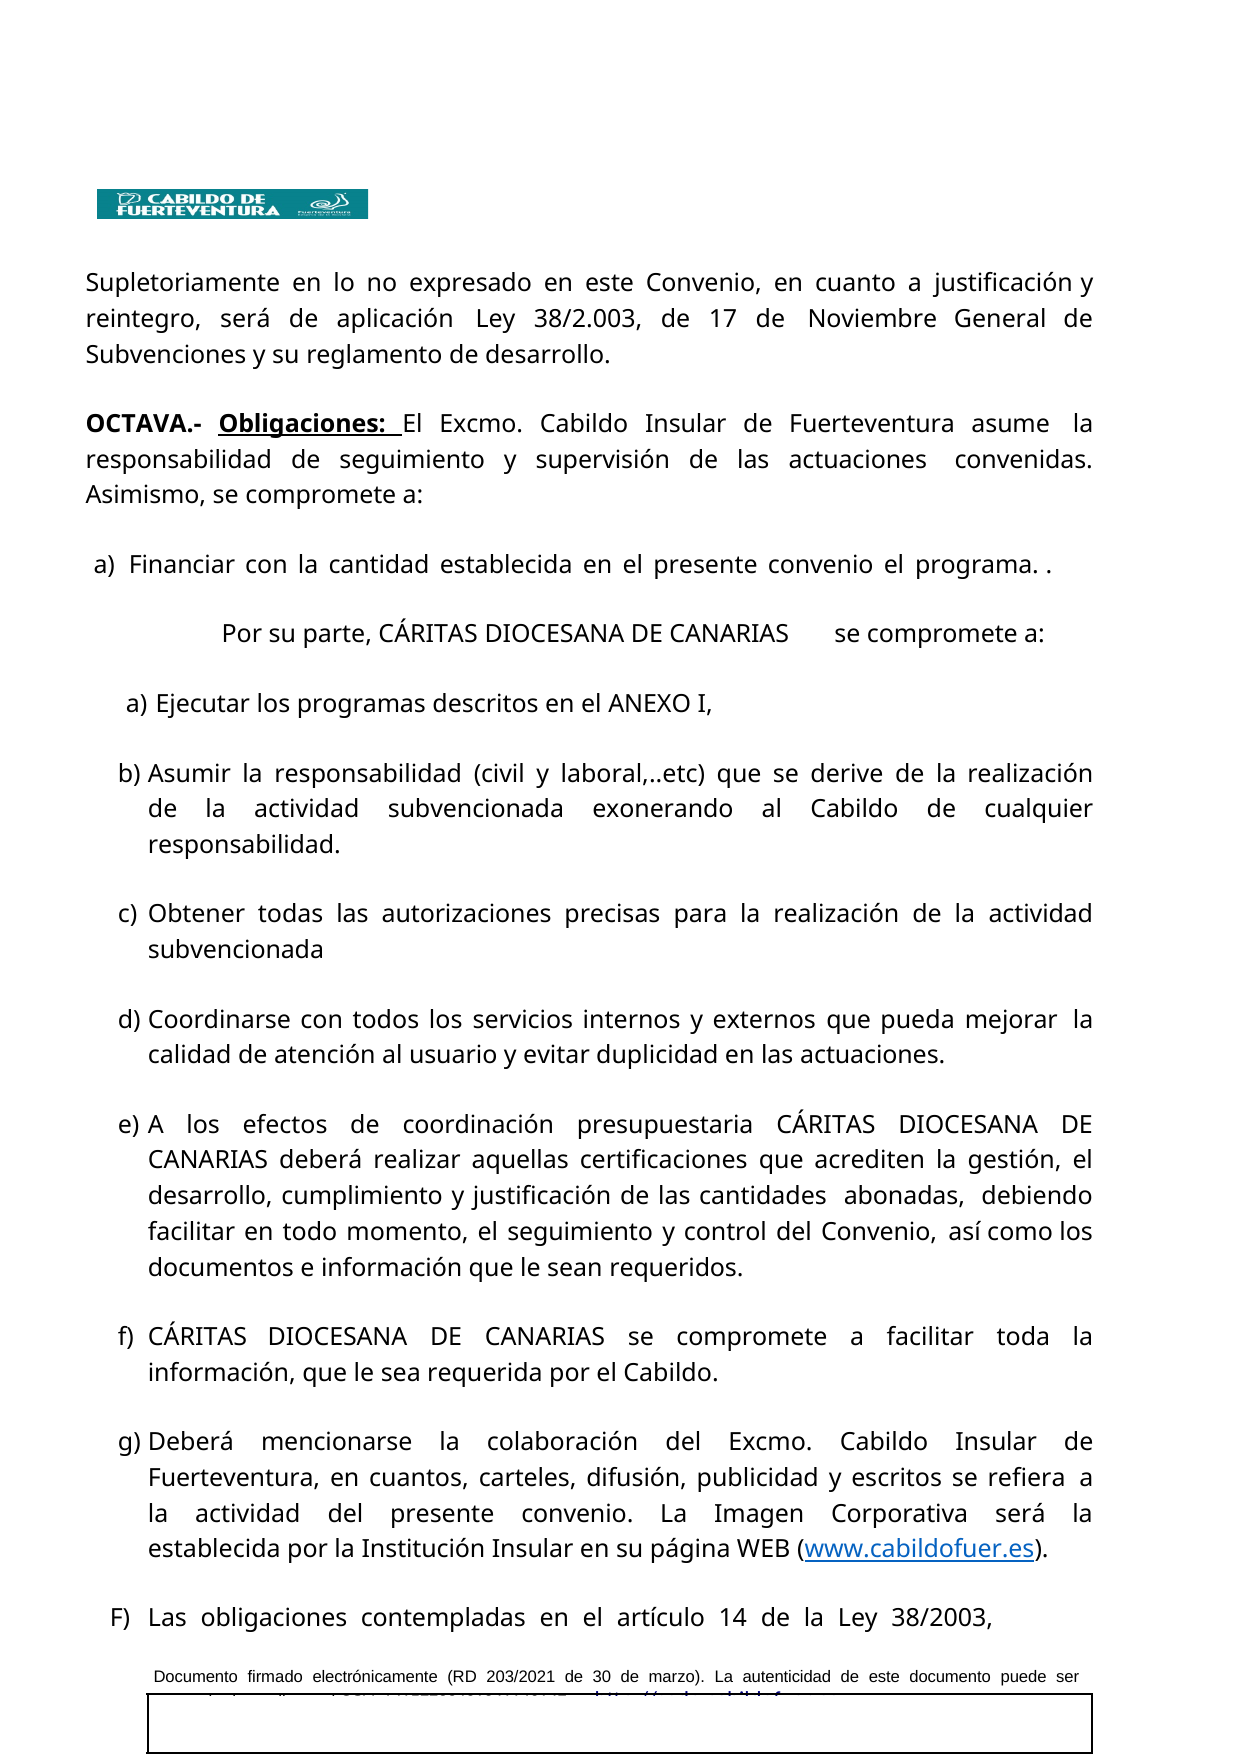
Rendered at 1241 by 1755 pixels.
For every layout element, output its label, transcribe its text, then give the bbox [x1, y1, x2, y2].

list A los efectos de coordinación presupuestaria CÁRITAS DIOCESANA DE CANARIAS deberá realizar aquellas certificaciones que acrediten la gestión, el desarrollo, cumplimiento y justificación de las cantidades abonadas, debiendo facilitar en todo momento, el seguimiento y control del Convenio, así como los documentos e información que le sean requeridos. [118, 1106, 1093, 1283]
text Por su parte, CÁRITAS DIOCESANA DE CANARIAS se compromete a: [221, 616, 1107, 650]
picture [97, 189, 369, 219]
text OCTAVA.- Obligaciones: El Excmo. Cabildo Insular de Fuerteventura asume la responsabilidad de seguimiento y supervisión de las actuaciones convenidas. Asimismo, se compromete a: [85, 406, 1093, 511]
text Supletoriamente en lo no expresado en este Convenio, en cuanto a justificación y reintegro, será de aplicación Ley 38/2.003, de 17 de Noviembre General de Subvenciones y su reglamento de desarrollo. [85, 265, 1093, 371]
list Las obligaciones contempladas en el artículo 14 de la Ley 38/2003, [109, 1599, 1093, 1633]
text a) Financiar con la cantidad establecida en el presente convenio el programa. . [85, 547, 1093, 581]
list Obtener todas las autorizaciones precisas para la realización de la actividad subvencionada [118, 896, 1093, 966]
list Coordinarse con todos los servicios internos y externos que pueda mejorar la calidad de atención al usuario y evitar duplicidad en las actuaciones. [118, 1001, 1093, 1071]
list Asumir la responsabilidad (civil y laboral,..etc) que se derive de la realización de la actividad subvencionada exonerando al Cabildo de cualquier responsabilidad. [118, 755, 1093, 861]
list CÁRITAS DIOCESANA DE CANARIAS se compromete a facilitar toda la información, que le sea requerida por el Cabildo. [118, 1319, 1093, 1388]
list Ejecutar los programas descritos en el ANEXO I, [118, 686, 1107, 720]
list Deberá mencionarse la colaboración del Excmo. Cabildo Insular de Fuerteventura, en cuantos, carteles, difusión, publicidad y escritos se refiera a la actividad del presente convenio. La Imagen Corporativa será la establecida por la Institución Insular en su página WEB (www.cabildofuer.es). [118, 1424, 1093, 1565]
